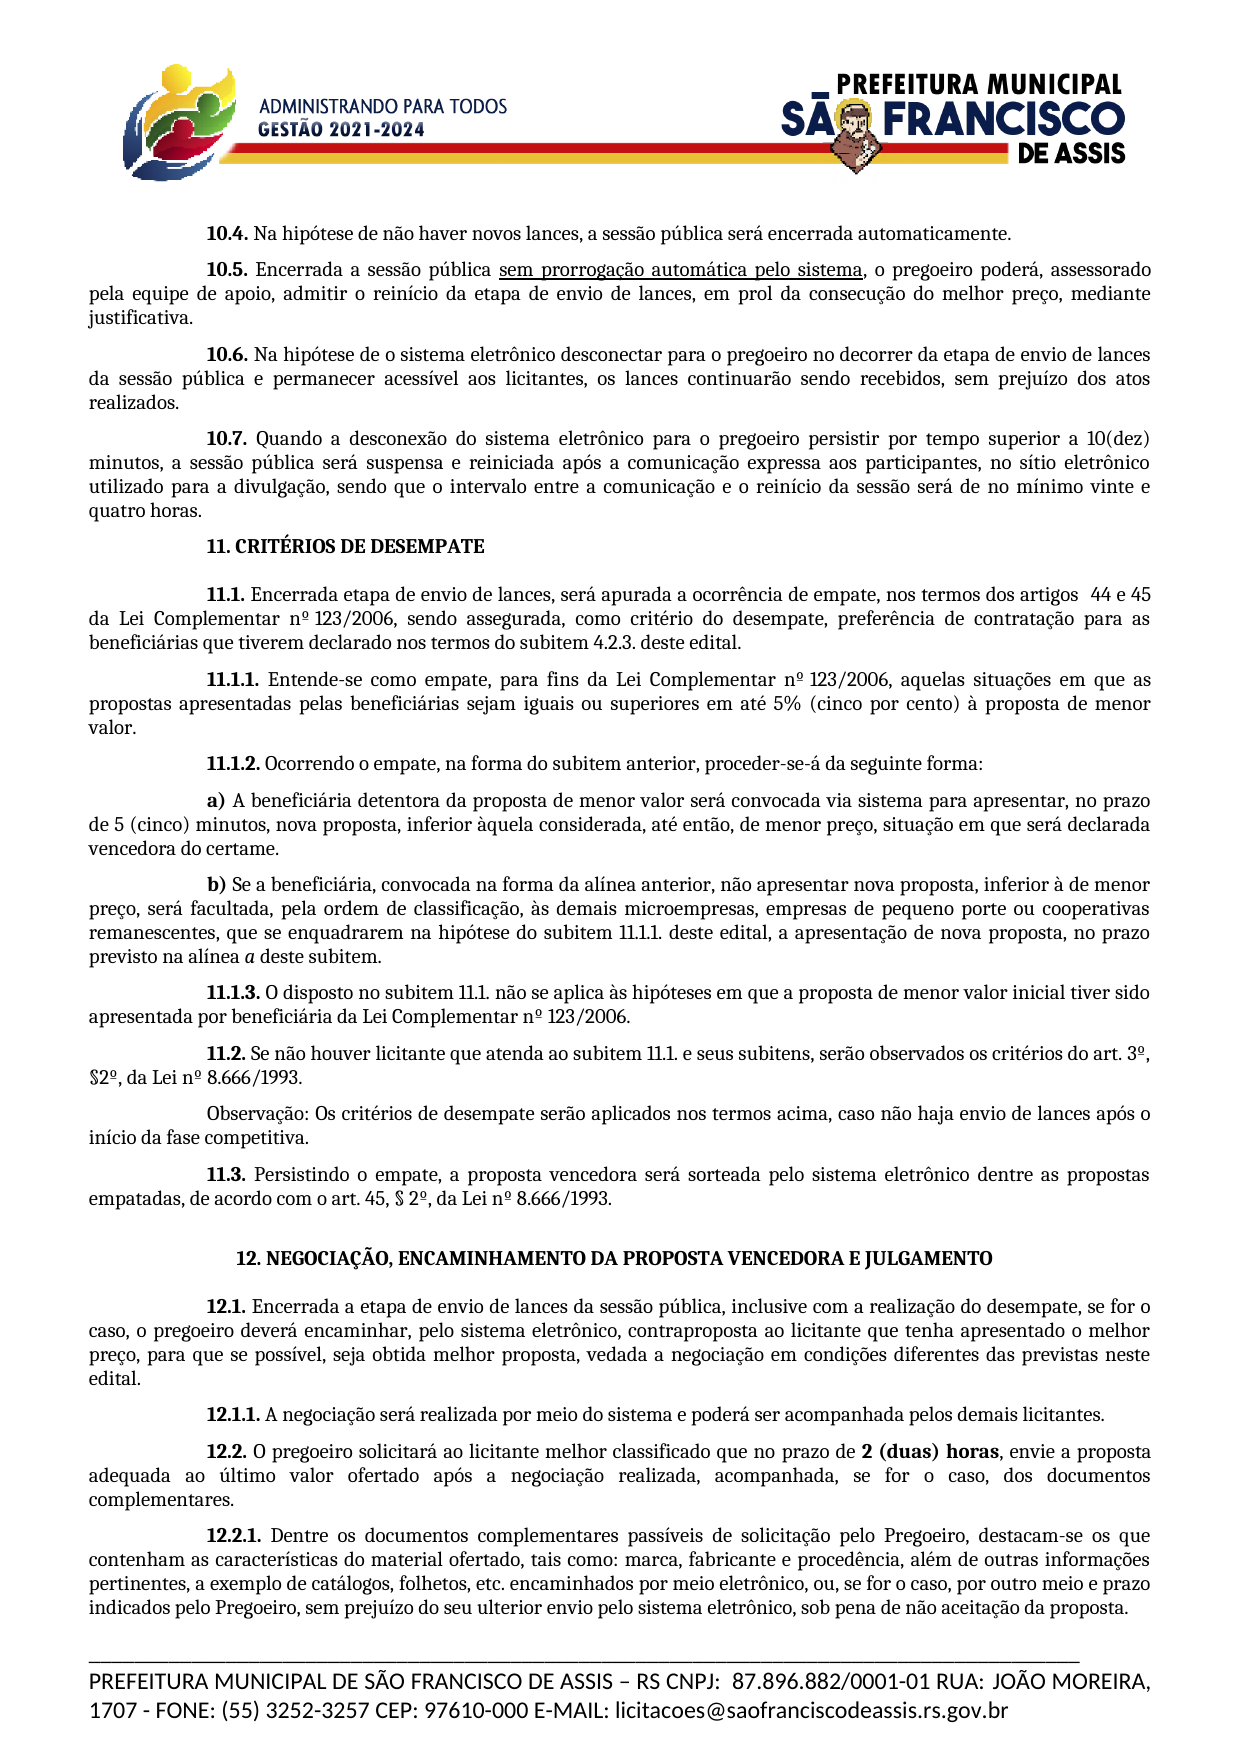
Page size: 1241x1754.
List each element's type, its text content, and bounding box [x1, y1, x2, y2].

text 12.2.1. Dentre os documentos complementares passíveis de solicitação pelo Pregoeiro, destacam-se os que contenham as características do material ofertado, tais como: marca, fabricante e procedência, além de outras informações pertinentes, a exemplo de catálogos, folhetos, etc. encaminhados por meio eletrônico, ou, se for o caso, por outro meio e prazo indicados pelo Pregoeiro, sem prejuízo do seu ulterior envio pelo sistema eletrônico, sob pena de não aceitação da proposta. [89, 1524, 1152, 1619]
text 12.2. O pregoeiro solicitará ao licitante melhor classificado que no prazo de 2 (duas) horas, envie a proposta adequada ao último valor ofertado após a negociação realizada, acompanhada, se for o caso, dos documentos complementares. [89, 1439, 1152, 1511]
text 11.1.2. Ocorrendo o empate, na forma do subitem anterior, proceder-se-á da seguinte forma: [89, 752, 1152, 776]
text 10.6. Na hipótese de o sistema eletrônico desconectar para o pregoeiro no decorrer da etapa de envio de lances da sessão pública e permanecer acessível aos licitantes, os lances continuarão sendo recebidos, sem prejuízo dos atos realizados. [89, 342, 1152, 414]
text 11. CRITÉRIOS DE DESEMPATE [89, 535, 1152, 559]
text 11.3. Persistindo o empate, a proposta vencedora será sorteada pelo sistema eletrônico dentre as propostas empatadas, de acordo com o art. 45, § 2º, da Lei nº 8.666/1993. [89, 1162, 1152, 1210]
text 10.5. Encerrada a sessão pública sem prorrogação automática pelo sistema, o pregoeiro poderá, assessorado pela equipe de apoio, admitir o reinício da etapa de envio de lances, em prol da consecução do melhor preço, mediante justificativa. [89, 258, 1152, 330]
text 11.1. Encerrada etapa de envio de lances, será apurada a ocorrência de empate, nos termos dos artigos 44 e 45 da Lei Complementar nº 123/2006, sendo assegurada, como critério do desempate, preferência de contratação para as beneficiárias que tiverem declarado nos termos do subitem 4.2.3. deste edital. [89, 583, 1152, 655]
text 11.1.1. Entende-se como empate, para fins da Lei Complementar nº 123/2006, aquelas situações em que as propostas apresentadas pelas beneficiárias sejam iguais ou superiores em até 5% (cinco por cento) à proposta de menor valor. [89, 667, 1152, 739]
text a) A beneficiária detentora da proposta de menor valor será convocada via sistema para apresentar, no prazo de 5 (cinco) minutos, nova proposta, inferior àquela considerada, até então, de menor preço, situação em que será declarada vencedora do certame. [89, 788, 1152, 860]
text b) Se a beneficiária, convocada na forma da alínea anterior, não apresentar nova proposta, inferior à de menor preço, será facultada, pela ordem de classificação, às demais microempresas, empresas de pequeno porte ou cooperativas remanescentes, que se enquadrarem na hipótese do subitem 11.1.1. deste edital, a apresentação de nova proposta, no prazo previsto na alínea a deste subitem. [89, 873, 1152, 968]
text Observação: Os critérios de desempate serão aplicados nos termos acima, caso não haja envio de lances após o início da fase competitiva. [89, 1102, 1152, 1150]
text 11.1.3. O disposto no subitem 11.1. não se aplica às hipóteses em que a proposta de menor valor inicial tiver sido apresentada por beneficiária da Lei Complementar nº 123/2006. [89, 981, 1152, 1029]
text 12.1.1. A negociação será realizada por meio do sistema e poderá ser acompanhada pelos demais licitantes. [89, 1403, 1152, 1427]
text 10.4. Na hipótese de não haver novos lances, a sessão pública será encerrada automaticamente. [89, 222, 1152, 246]
text 12. NEGOCIAÇÃO, ENCAMINHAMENTO DA PROPOSTA VENCEDORA E JULGAMENTO [89, 1247, 1152, 1271]
text 10.7. Quando a desconexão do sistema eletrônico para o pregoeiro persistir por tempo superior a 10(dez) minutos, a sessão pública será suspensa e reiniciada após a comunicação expressa aos participantes, no sítio eletrônico utilizado para a divulgação, sendo que o intervalo entre a comunicação e o reinício da sessão será de no mínimo vinte e quatro horas. [89, 427, 1152, 523]
text 11.2. Se não houver licitante que atenda ao subitem 11.1. e seus subitens, serão observados os critérios do art. 3º, §2º, da Lei nº 8.666/1993. [89, 1041, 1152, 1089]
text 12.1. Encerrada a etapa de envio de lances da sessão pública, inclusive com a realização do desempate, se for o caso, o pregoeiro deverá encaminhar, pelo sistema eletrônico, contraproposta ao licitante que tenha apresentado o melhor preço, para que se possível, seja obtida melhor proposta, vedada a negociação em condições diferentes das previstas neste edital. [89, 1294, 1152, 1390]
